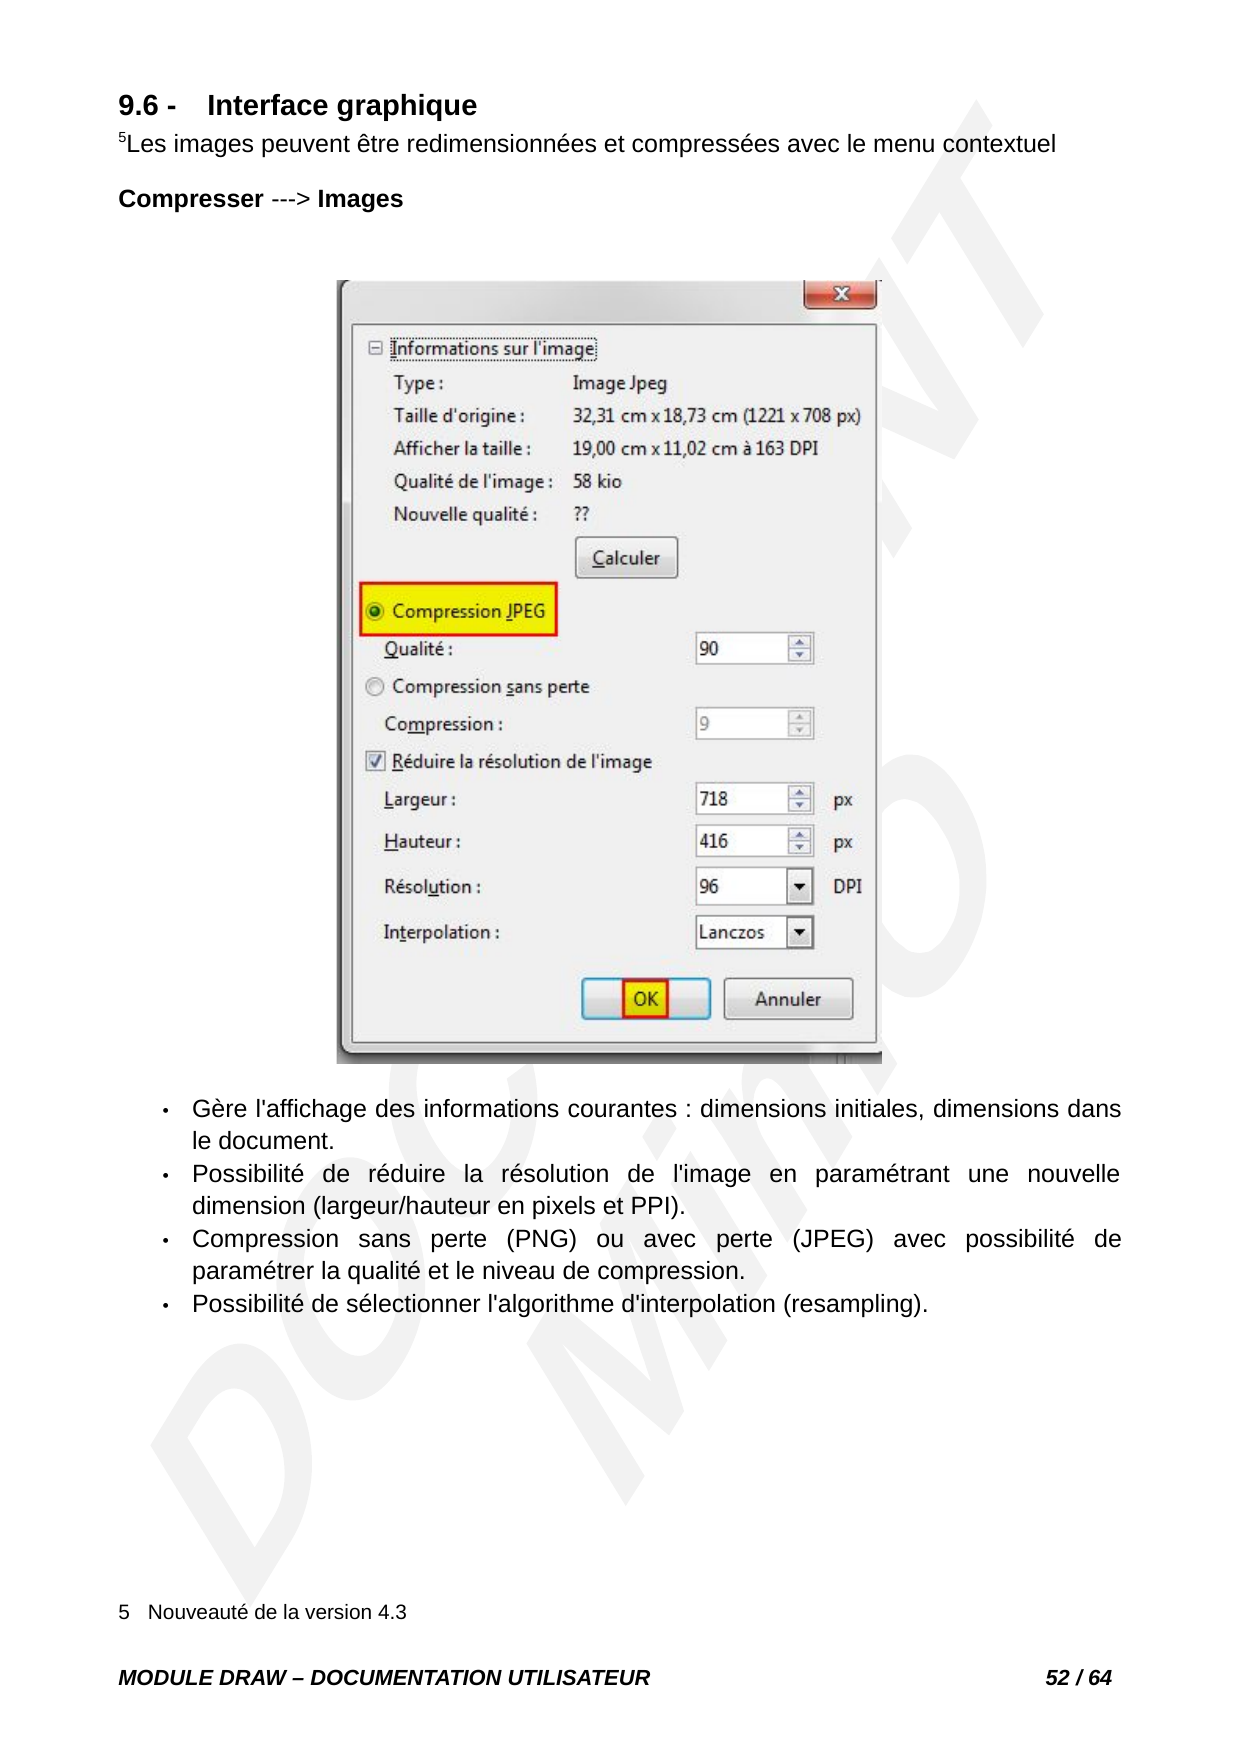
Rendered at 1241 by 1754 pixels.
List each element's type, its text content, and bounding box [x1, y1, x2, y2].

text Compresser ---> Images [118, 185, 1122, 213]
text Nouveauté de la version 4.3 [118, 1601, 1122, 1624]
subtitle Interface graphique [118, 88, 1122, 121]
list Possibilité de sélectionner l'algorithme d'interpolation (resampling). [162, 1286, 1122, 1318]
picture [336, 280, 882, 1064]
list Possibilité de réduire la résolution de l'image en paramétrant une nouvelle dimension (largeur/hauteur en pixels et PPI). [162, 1156, 1122, 1221]
list Compression sans perte (PNG) ou avec perte (JPEG) avec possibilité de paramétrer la qualité et le niveau de compression. [162, 1221, 1122, 1286]
list Gère l'affichage des informations courantes : dimensions initiales, dimensions dans le document. [162, 1091, 1122, 1156]
text Les images peuvent être redimensionnées et compressées avec le menu contextuel [118, 129, 1122, 157]
